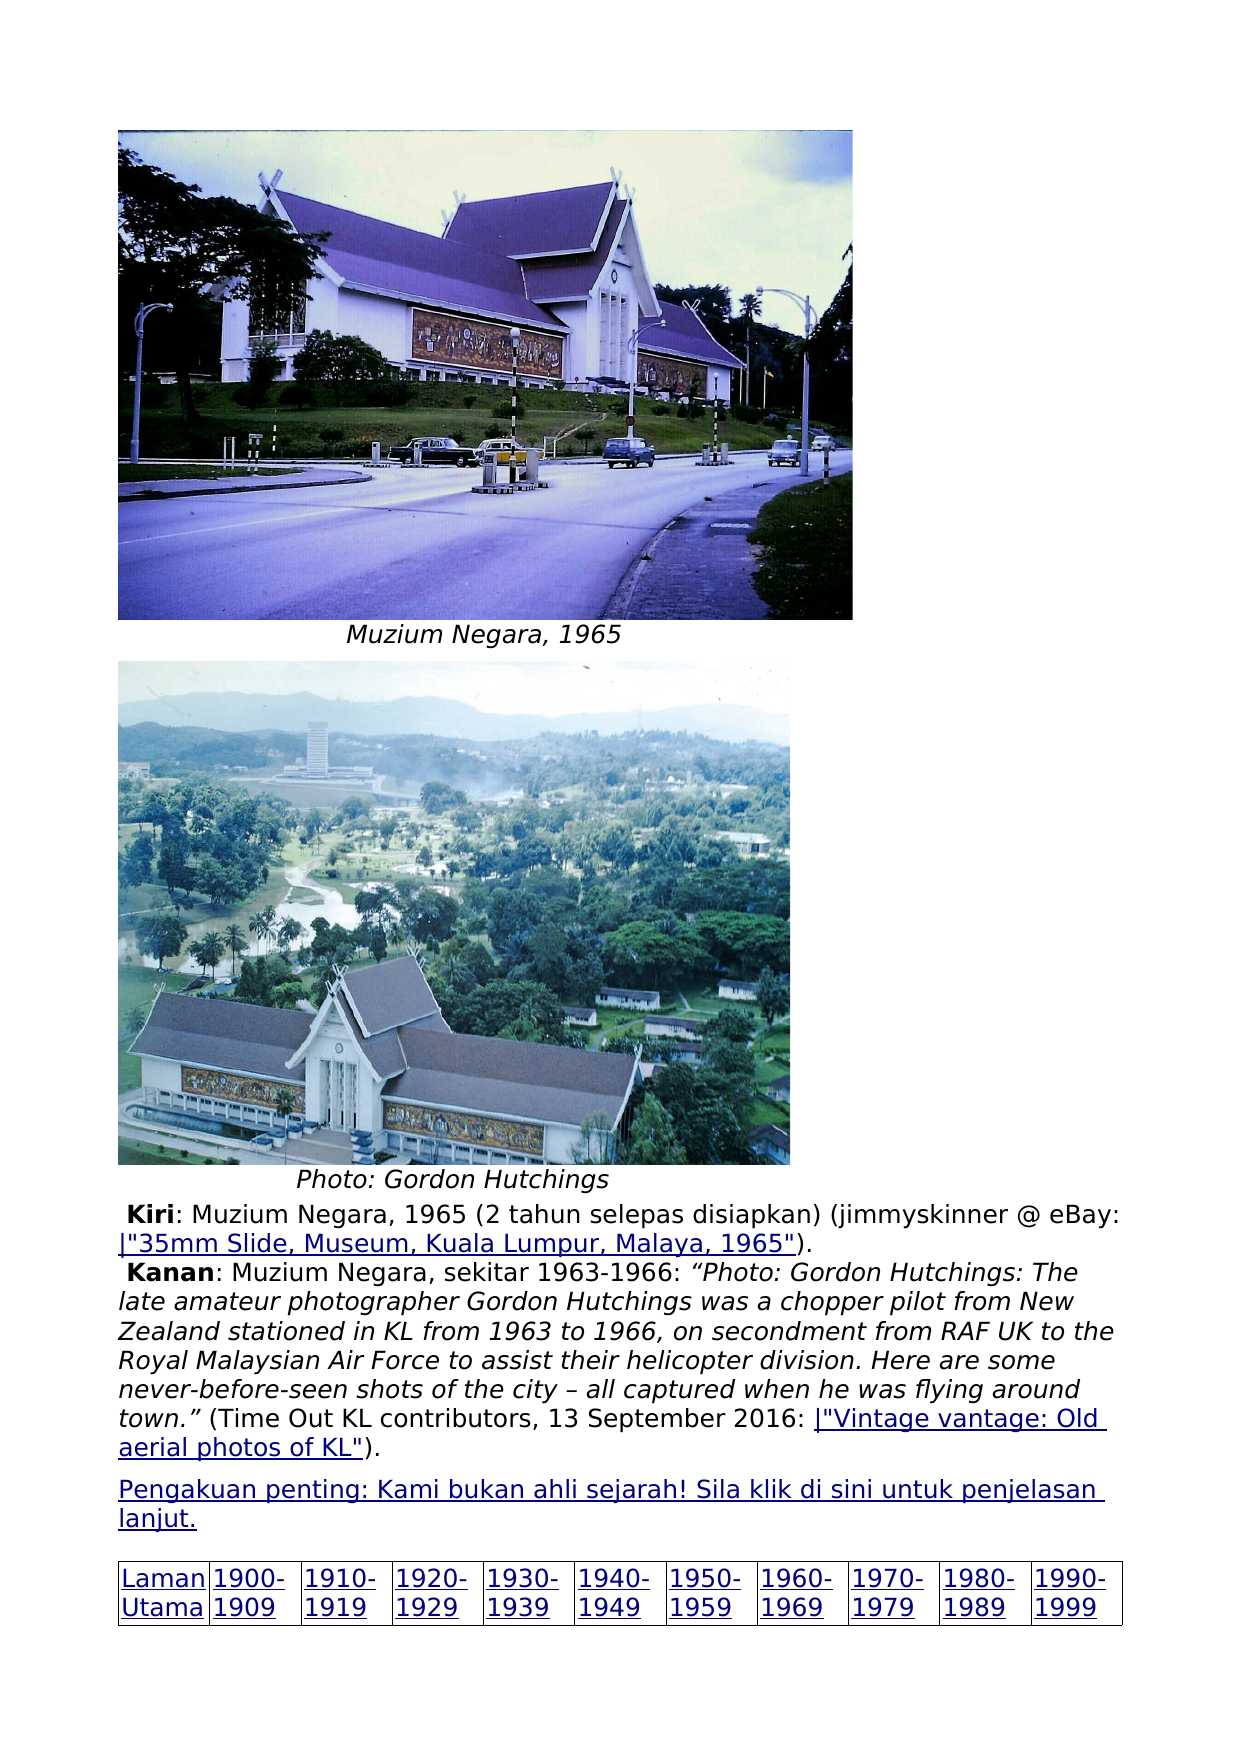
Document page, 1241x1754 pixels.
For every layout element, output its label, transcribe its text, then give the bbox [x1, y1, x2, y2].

table_header 1940-1949 [575, 1562, 666, 1625]
text Photo: Gordon Hutchings [118, 1165, 790, 1194]
text Muzium Negara, 1965 [118, 620, 852, 649]
table_header 1990-1999 [1032, 1562, 1122, 1625]
table_header 1980-1989 [940, 1562, 1031, 1625]
table_header 1960-1969 [758, 1562, 848, 1625]
table_header 1910-1919 [302, 1562, 392, 1625]
text Pengakuan penting: Kami bukan ahli sejarah! Sila klik di sini untuk penjelasan lanjut. [118, 1475, 1122, 1533]
table_header Laman Utama [119, 1562, 209, 1625]
table_header 1950-1959 [667, 1562, 757, 1625]
table_header 1920-1929 [393, 1562, 483, 1625]
picture [118, 130, 853, 620]
text Kiri: Muzium Negara, 1965 (2 tahun selepas disiapkan) (jimmyskinner @ eBay: |"35mm Slide, Museum, Kuala Lumpur, Malaya, 1965"). Kanan: Muzium Negara, sekitar 1963-1966: “Photo: Gordon Hutchings: The late amateur photographer Gordon Hutchings was a chopper pilot from New Zealand stationed in KL from 1963 to 1966, on secondment from RAF UK to the Royal Malaysian Air Force to assist their helicopter division. Here are some never-before-seen shots of the city – all captured when he was flying around town.” (Time Out KL contributors, 13 September 2016: |"Vintage vantage: Old aerial photos of KL"). [118, 118, 1122, 1463]
table_header 1970-1979 [849, 1562, 939, 1625]
table_header 1900-1909 [210, 1562, 301, 1625]
table_header 1930-1939 [484, 1562, 574, 1625]
picture [118, 661, 790, 1165]
